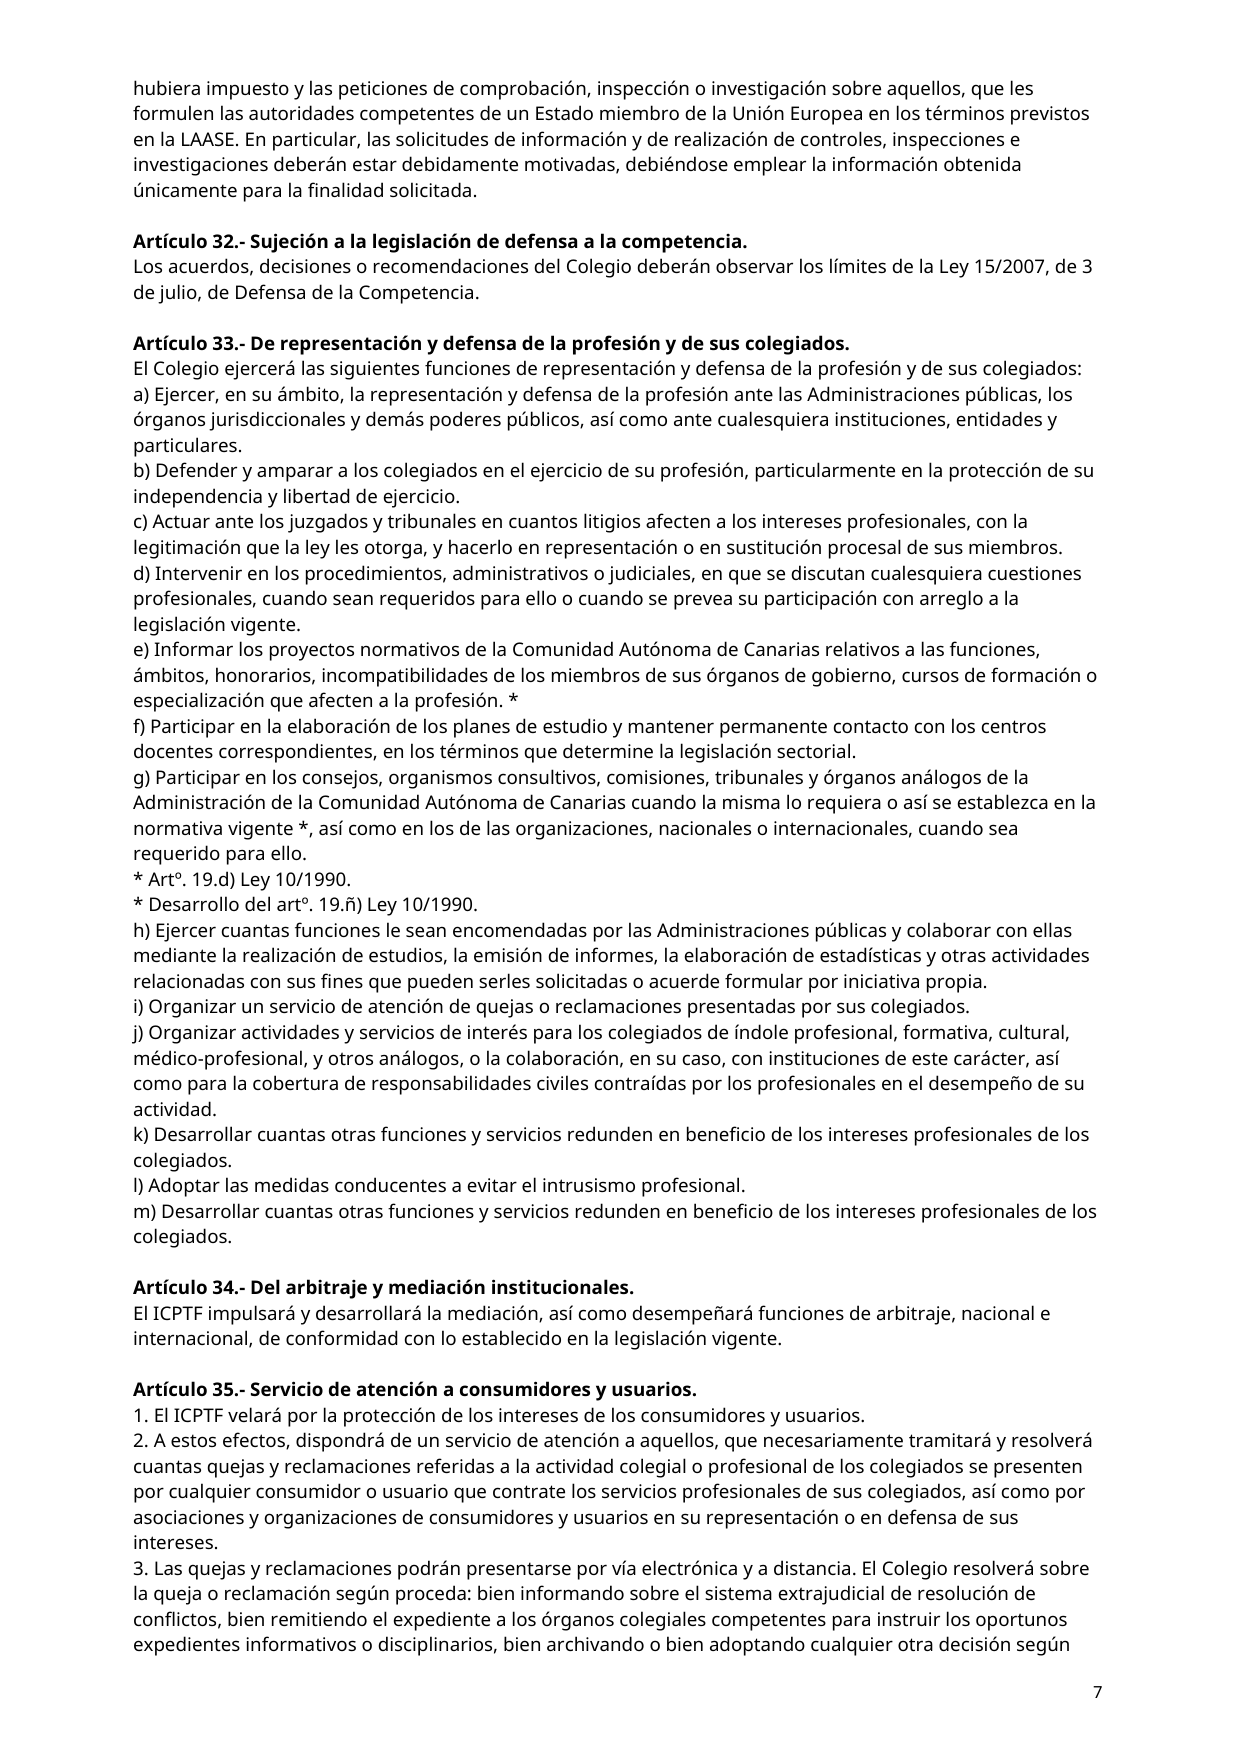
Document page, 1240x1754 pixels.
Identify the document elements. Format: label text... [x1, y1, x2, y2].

text El ICPTF impulsará y desarrollará la mediación, así como desempeñará funciones de arbitraje, nacional e internacional, de conformidad con lo establecido en la legislación vigente. [133, 1300, 1107, 1351]
text j) Organizar actividades y servicios de interés para los colegiados de índole profesional, formativa, cultural, médico-profesional, y otros análogos, o la colaboración, en su caso, con instituciones de este carácter, así como para la cobertura de responsabilidades civiles contraídas por los profesionales en el desempeño de su actividad. [133, 1019, 1107, 1121]
text k) Desarrollar cuantas otras funciones y servicios redunden en beneficio de los intereses profesionales de los colegiados. [133, 1121, 1107, 1172]
text d) Intervenir en los procedimientos, administrativos o judiciales, en que se discutan cualesquiera cuestiones profesionales, cuando sean requeridos para ello o cuando se prevea su participación con arreglo a la legislación vigente. [133, 560, 1107, 636]
text l) Adoptar las medidas conducentes a evitar el intrusismo profesional. [133, 1172, 1107, 1198]
text e) Informar los proyectos normativos de la Comunidad Autónoma de Canarias relativos a las funciones, ámbitos, honorarios, incompatibilidades de los miembros de sus órganos de gobierno, cursos de formación o especialización que afecten a la profesión. * [133, 636, 1107, 713]
text b) Defender y amparar a los colegiados en el ejercicio de su profesión, particularmente en la protección de su independencia y libertad de ejercicio. [133, 458, 1107, 509]
text * Artº. 19.d) Ley 10/1990. [133, 866, 1107, 892]
text * Desarrollo del artº. 19.ñ) Ley 10/1990. [133, 892, 1107, 917]
text f) Participar en la elaboración de los planes de estudio y mantener permanente contacto con los centros docentes correspondientes, en los términos que determine la legislación sectorial. [133, 713, 1107, 764]
text Artículo 33.- De representación y defensa de la profesión y de sus colegiados. [133, 330, 1107, 356]
text i) Organizar un servicio de atención de quejas o reclamaciones presentadas por sus colegiados. [133, 994, 1107, 1019]
text Artículo 35.- Servicio de atención a consumidores y usuarios. [133, 1377, 1107, 1402]
text 2. A estos efectos, dispondrá de un servicio de atención a aquellos, que necesariamente tramitará y resolverá cuantas quejas y reclamaciones referidas a la actividad colegial o profesional de los colegiados se presenten por cualquier consumidor o usuario que contrate los servicios profesionales de sus colegiados, así como por asociaciones y organizaciones de consumidores y usuarios en su representación o en defensa de sus intereses. [133, 1428, 1107, 1555]
text Artículo 32.- Sujeción a la legislación de defensa a la competencia. [133, 228, 1107, 254]
text c) Actuar ante los juzgados y tribunales en cuantos litigios afecten a los intereses profesionales, con la legitimación que la ley les otorga, y hacerlo en representación o en sustitución procesal de sus miembros. [133, 509, 1107, 560]
text Artículo 34.- Del arbitraje y mediación institucionales. [133, 1274, 1107, 1300]
text Los acuerdos, decisiones o recomendaciones del Colegio deberán observar los límites de la Ley 15/2007, de 3 de julio, de Defensa de la Competencia. [133, 254, 1107, 305]
text 1. El ICPTF velará por la protección de los intereses de los consumidores y usuarios. [133, 1402, 1107, 1428]
text g) Participar en los consejos, organismos consultivos, comisiones, tribunales y órganos análogos de la Administración de la Comunidad Autónoma de Canarias cuando la misma lo requiera o así se establezca en la normativa vigente *, así como en los de las organizaciones, nacionales o internacionales, cuando sea requerido para ello. [133, 764, 1107, 866]
text h) Ejercer cuantas funciones le sean encomendadas por las Administraciones públicas y colaborar con ellas mediante la realización de estudios, la emisión de informes, la elaboración de estadísticas y otras actividades relacionadas con sus fines que pueden serles solicitadas o acuerde formular por iniciativa propia. [133, 917, 1107, 994]
text El Colegio ejercerá las siguientes funciones de representación y defensa de la profesión y de sus colegiados: [133, 356, 1107, 381]
text m) Desarrollar cuantas otras funciones y servicios redunden en beneficio de los intereses profesionales de los colegiados. [133, 1198, 1107, 1249]
text hubiera impuesto y las peticiones de comprobación, inspección o investigación sobre aquellos, que les formulen las autoridades competentes de un Estado miembro de la Unión Europea en los términos previstos en la LAASE. En particular, las solicitudes de información y de realización de controles, inspecciones e investigaciones deberán estar debidamente motivadas, debiéndose emplear la información obtenida únicamente para la finalidad solicitada. [133, 75, 1107, 203]
text a) Ejercer, en su ámbito, la representación y defensa de la profesión ante las Administraciones públicas, los órganos jurisdiccionales y demás poderes públicos, así como ante cualesquiera instituciones, entidades y particulares. [133, 381, 1107, 458]
text 3. Las quejas y reclamaciones podrán presentarse por vía electrónica y a distancia. El Colegio resolverá sobre la queja o reclamación según proceda: bien informando sobre el sistema extrajudicial de resolución de conflictos, bien remitiendo el expediente a los órganos colegiales competentes para instruir los oportunos expedientes informativos o disciplinarios, bien archivando o bien adoptando cualquier otra decisión según [133, 1555, 1107, 1657]
